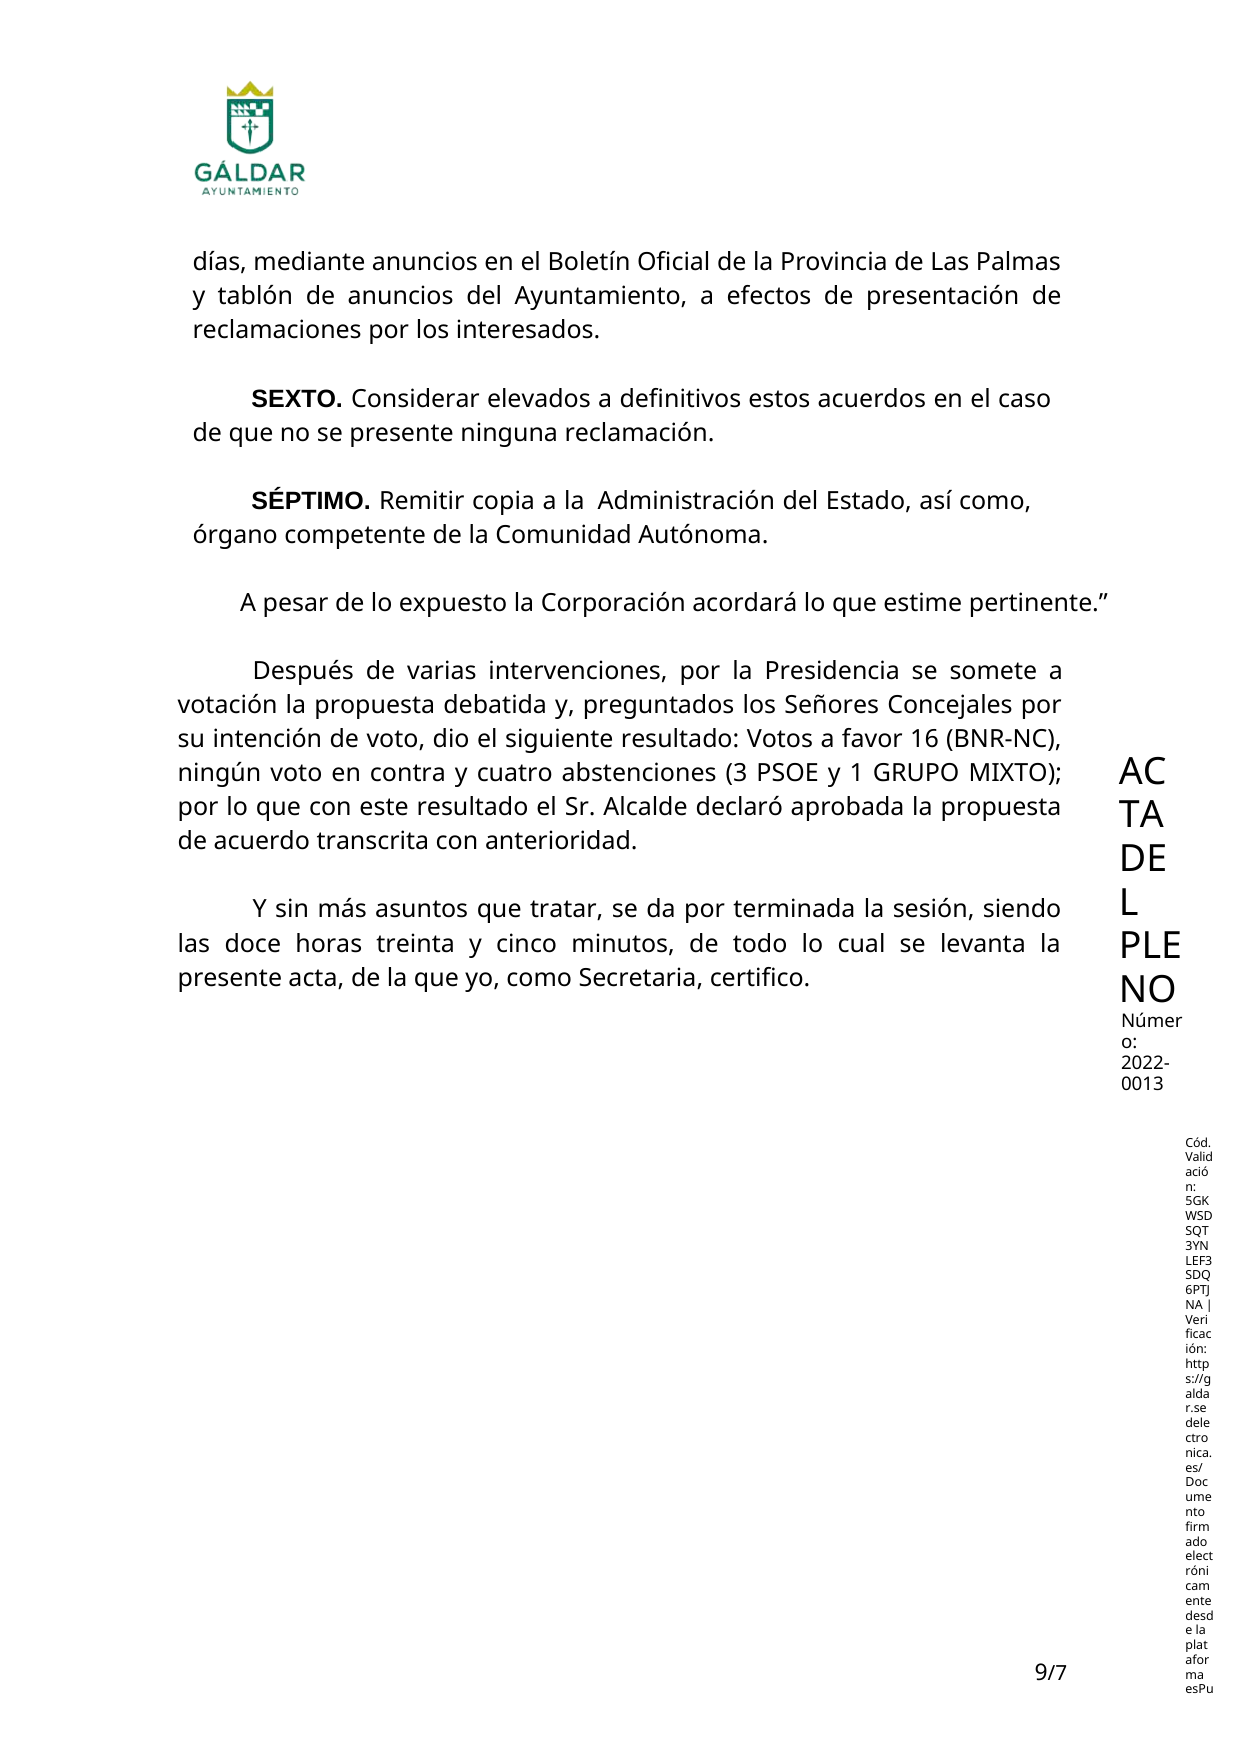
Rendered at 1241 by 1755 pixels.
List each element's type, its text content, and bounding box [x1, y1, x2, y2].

text SEXTO. Considerar elevados a definitivos estos acuerdos en el caso de que no se presente ninguna reclamación. [192, 380, 1079, 448]
text A pesar de lo expuesto la Corporación acordará lo que estime pertinente.” [240, 584, 1191, 619]
text SÉPTIMO. Remitir copia a la Administración del Estado, así como, órgano competente de la Comunidad Autónoma. [192, 482, 1079, 551]
text Número: 2022-0013 Fecha: 30/11/2022 [1121, 1011, 1186, 1094]
text Después de varias intervenciones, por la Presidencia se somete a votación la propuesta debatida y, preguntados los Señores Concejales por su intención de voto, dio el siguiente resultado: Votos a favor 16 (BNR-NC), ningún voto en contra y cuatro abstenciones (3 PSOE y 1 GRUPO MIXTO); por lo que con este resultado el Sr. Alcalde declaró aprobada la propuesta de acuerdo transcrita con anterioridad. [177, 653, 1063, 857]
text Y sin más asuntos que tratar, se da por terminada la sesión, siendo las doce horas treinta y cinco minutos, de todo lo cual se levanta la presente acta, de la que yo, como Secretaria, certifico. [177, 891, 1062, 993]
text Cód. Validación: 5GKWSDSQT3YNLEF3SDQ6PTJNA | Verificación: https://galdar.sedelectronica.es/ Documento firmado electrónicamente desde la plataforma esPublico Gestiona | Página 7 de 7 [1185, 1136, 1214, 1694]
text días, mediante anuncios en el Boletín Oficial de la Provincia de Las Palmas y tablón de anuncios del Ayuntamiento, a efectos de presentación de reclamaciones por los interesados. [192, 244, 1061, 346]
text [1117, 747, 1186, 1094]
text ACTA DEL PLENO [1119, 749, 1186, 1011]
